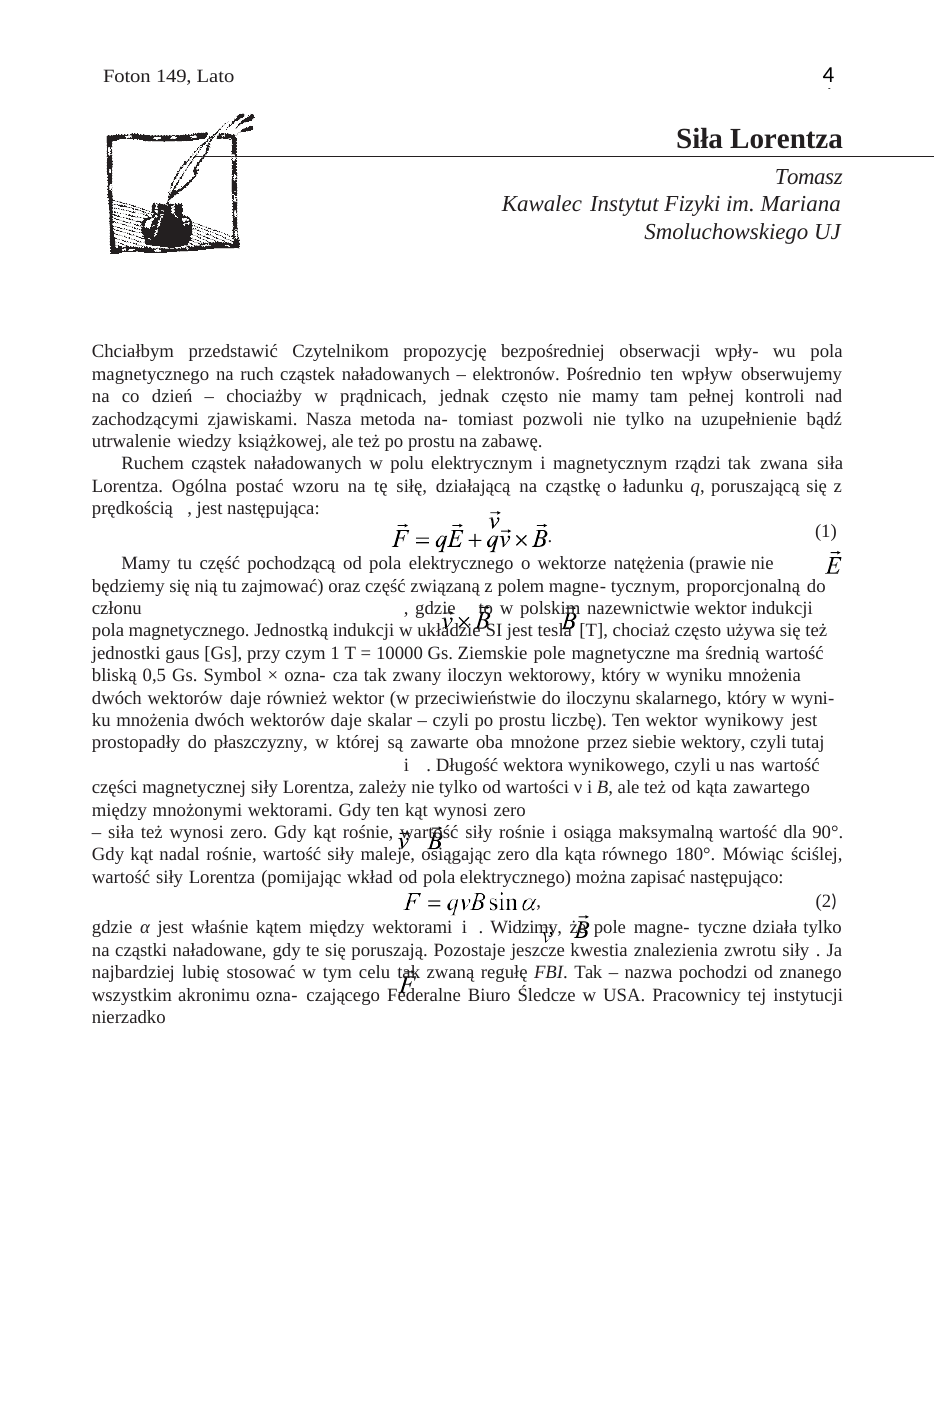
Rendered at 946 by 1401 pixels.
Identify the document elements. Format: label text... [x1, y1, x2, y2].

picture [103, 110, 257, 258]
text . (1) [547, 520, 854, 547]
text Ruchem cząstek naładowanych w polu elektrycznym i magnetycznym rządzi tak zwana siła Lorentza. Ogólna postać wzoru na tę siłę, działającą na cząstkę o ładunku q, poruszającą się z prędkością , jest następująca: [92, 452, 843, 518]
text – siła też wynosi zero. Gdy kąt rośnie, wartość siły rośnie i osiąga maksymalną wartość dla 90°. Gdy kąt nadal rośnie, wartość siły maleje, osiągając zero dla kąta równego 180°. Mówiąc ściślej, wartość siły Lorentza (pomijając wkład od pola elektrycznego) można zapisać następująco: [92, 821, 843, 887]
text Tomasz Kawalec Instytut Fizyki im. Mariana Smoluchowskiego UJ [388, 163, 843, 244]
text , (2) [536, 889, 854, 912]
text gdzie α jest właśnie kątem między wektorami i . Widzimy, że pole magne- tyczne działa tylko na cząstki naładowane, gdy te się poruszają. Pozostaje jeszcze kwestia znalezienia zwrotu siły . Ja najbardziej lubię stosować w tym celu tak zwaną regułę FBI. Tak – nazwa pochodzi od znanego wszystkim akronimu ozna- czającego Federalne Biuro Śledcze w USA. Pracownicy tej instytucji nierzadko [92, 916, 843, 1028]
text Siła Lorentza [257, 121, 843, 154]
picture [403, 892, 553, 943]
text Chciałbym przedstawić Czytelnikom propozycję bezpośredniej obserwacji wpły- wu pola magnetycznego na ruch cząstek naładowanych – elektronów. Pośrednio ten wpływ obserwujemy na co dzień – chociażby w prądnicach, jednak często nie mamy tam pełnej kontroli nad zachodzącymi zjawiskami. Nasza metoda na- tomiast pozwoli nie tylko na uzupełnienie bądź utrwalenie wiedzy książkowej, ale też po prostu na zabawę. [92, 340, 843, 451]
text Mamy tu część pochodzącą od pola elektrycznego o wektorze natężenia (prawie nie będziemy się nią tu zajmować) oraz część związaną z polem magne- tycznym, proporcjonalną do członu , gdzie to w polskim nazewnictwie wektor indukcji pola magnetycznego. Jednostką indukcji w układzie SI jest tesla [T], chociaż często używa się też jednostki gaus [Gs], przy czym 1 T = 10000 Gs. Ziemskie pole magnetyczne ma średnią wartość bliską 0,5 Gs. Symbol × ozna- cza tak zwany iloczyn wektorowy, który w wyniku mnożenia dwóch wektorów daje również wektor (w przeciwieństwie do iloczynu skalarnego, który w wyni- ku mnożenia dwóch wektorów daje skalar – czyli po prostu liczbę). Ten wektor wynikowy jest prostopadły do płaszczyzny, w której są zawarte oba mnożone przez siebie wektory, czyli tutaj i . Długość wektora wynikowego, czyli u nas wartość części magnetycznej siły Lorentza, zależy nie tylko od wartości ν i B, ale też od kąta zawartego między mnożonymi wektorami. Gdy ten kąt wynosi zero [92, 552, 843, 820]
text [92, 121, 103, 154]
